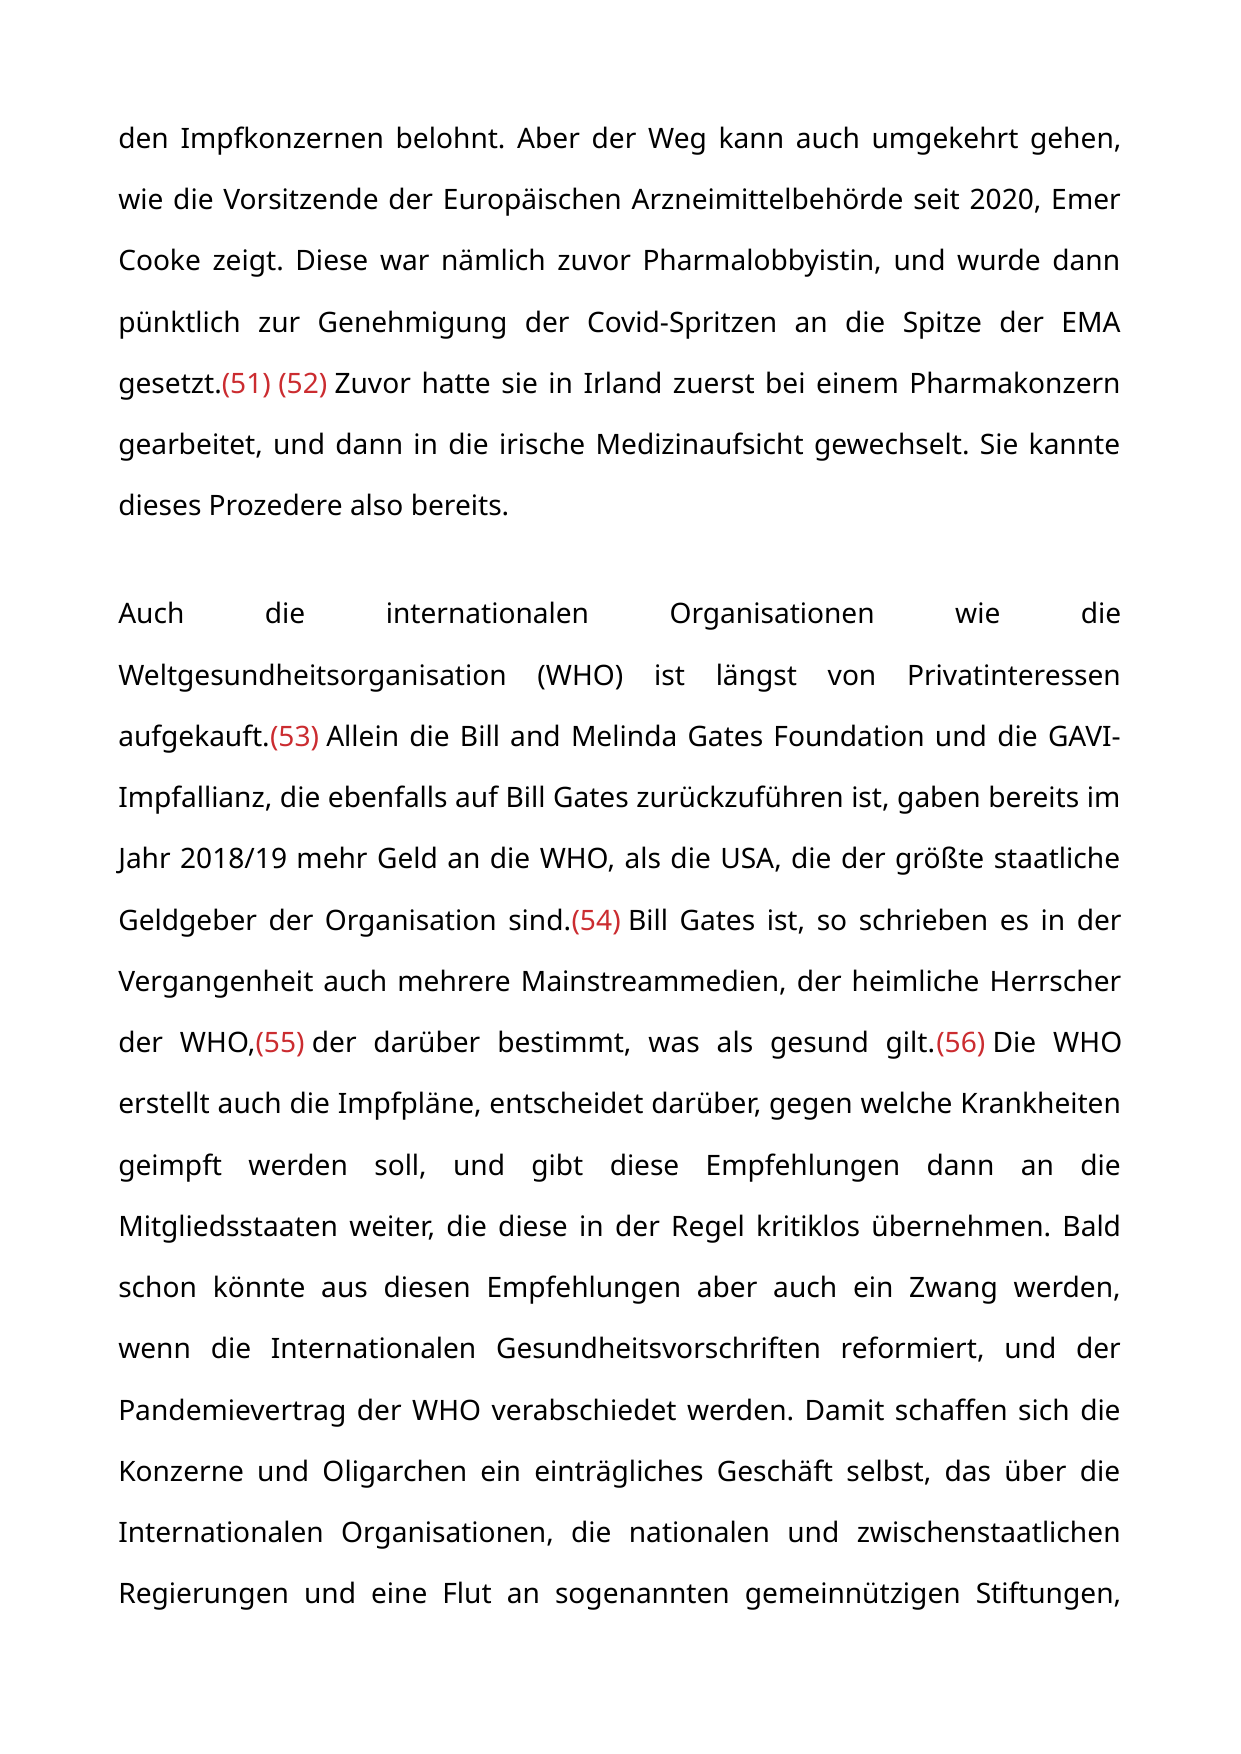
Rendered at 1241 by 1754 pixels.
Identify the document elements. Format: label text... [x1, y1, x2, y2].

text den Impfkonzernen belohnt. Aber der Weg kann auch umgekehrt gehen, wie die Vorsitzende der Europäischen Arzneimittelbehörde seit 2020, Emer Cooke zeigt. Diese war nämlich zuvor Pharmalobbyistin, und wurde dann pünktlich zur Genehmigung der Covid-Spritzen an die Spitze der EMA gesetzt.(51) (52) Zuvor hatte sie in Irland zuerst bei einem Pharmakonzern gearbeitet, und dann in die irische Medizinaufsicht gewechselt. Sie kannte dieses Prozedere also bereits. [118, 118, 1122, 524]
text Auch die internationalen Organisationen wie die Weltgesundheitsorganisation (WHO) ist längst von Privatinteressen aufgekauft.(53) Allein die Bill and Melinda Gates Foundation und die GAVI-Impfallianz, die ebenfalls auf Bill Gates zurückzuführen ist, gaben bereits im Jahr 2018/19 mehr Geld an die WHO, als die USA, die der größte staatliche Geldgeber der Organisation sind.(54) Bill Gates ist, so schrieben es in der Vergangenheit auch mehrere Mainstreammedien, der heimliche Herrscher der WHO,(55) der darüber bestimmt, was als gesund gilt.(56) Die WHO erstellt auch die Impfpläne, entscheidet darüber, gegen welche Krankheiten geimpft werden soll, und gibt diese Empfehlungen dann an die Mitgliedsstaaten weiter, die diese in der Regel kritiklos übernehmen. Bald schon könnte aus diesen Empfehlungen aber auch ein Zwang werden, wenn die Internationalen Gesundheitsvorschriften reformiert, und der Pandemievertrag der WHO verabschiedet werden. Damit schaffen sich die Konzerne und Oligarchen ein einträgliches Geschäft selbst, das über die Internationalen Organisationen, die nationalen und zwischenstaatlichen Regierungen und eine Flut an sogenannten gemeinnützigen Stiftungen, [118, 594, 1122, 1612]
